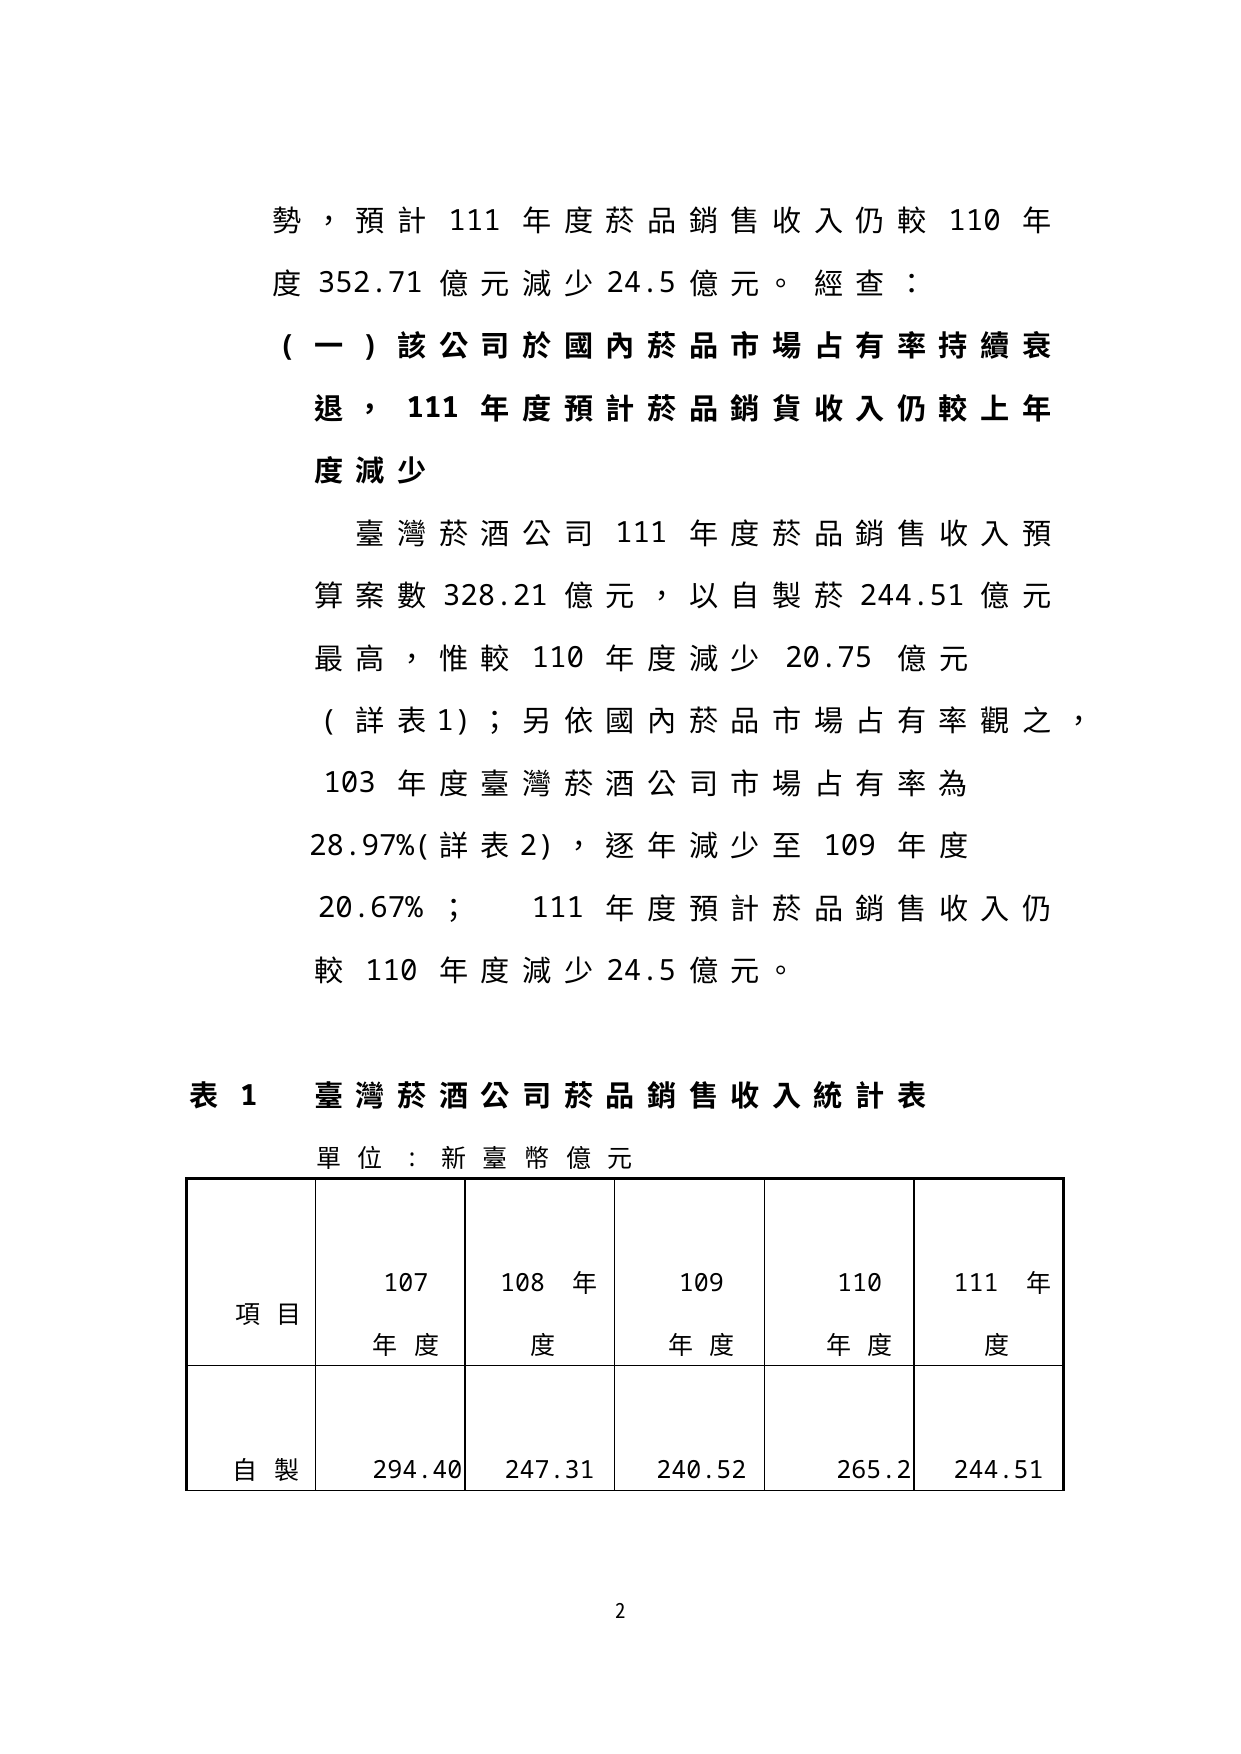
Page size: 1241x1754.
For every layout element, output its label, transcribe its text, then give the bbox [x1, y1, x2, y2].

table_header 108年度 [466, 1180, 614, 1365]
text 臺灣菸酒公司111年度菸品銷售收入預算案數328.21億元，以自製菸244.51億元最高，惟較110年度減少20.75億元 (詳表1)；另依國內菸品市場占有率觀之，103年度臺灣菸酒公司市場占有率為28.97%(詳表2)，逐年減少至109年度20.67%； 111年度預計菸品銷售收入仍較110年度減少24.5億元。 [271, 490, 1058, 990]
table_header 110年度 [765, 1180, 913, 1365]
table_header 111年度 [915, 1180, 1062, 1365]
text (一)該公司於國內菸品市場占有率持續衰退，111年度預計菸品銷貨收入仍較上年度減少 [242, 302, 1058, 490]
text 表1 臺灣菸酒公司菸品銷售收入統計表 單位:新臺幣億元 [183, 1052, 1058, 1177]
table_cell 247.31 [466, 1366, 614, 1490]
table_header 項目 [188, 1180, 315, 1365]
text 勢，預計111年度菸品銷售收入仍較110年度352.71億元減少24.5億元。經查： [242, 177, 1058, 302]
table_header 107年度 [316, 1180, 464, 1365]
table_header 109年度 [615, 1180, 764, 1365]
table_cell 244.51 [915, 1366, 1062, 1490]
table_cell 自製 [188, 1366, 315, 1490]
table_cell 294.40 [316, 1366, 464, 1490]
table_cell 265.2 [765, 1366, 913, 1490]
table_cell 240.52 [615, 1366, 764, 1490]
